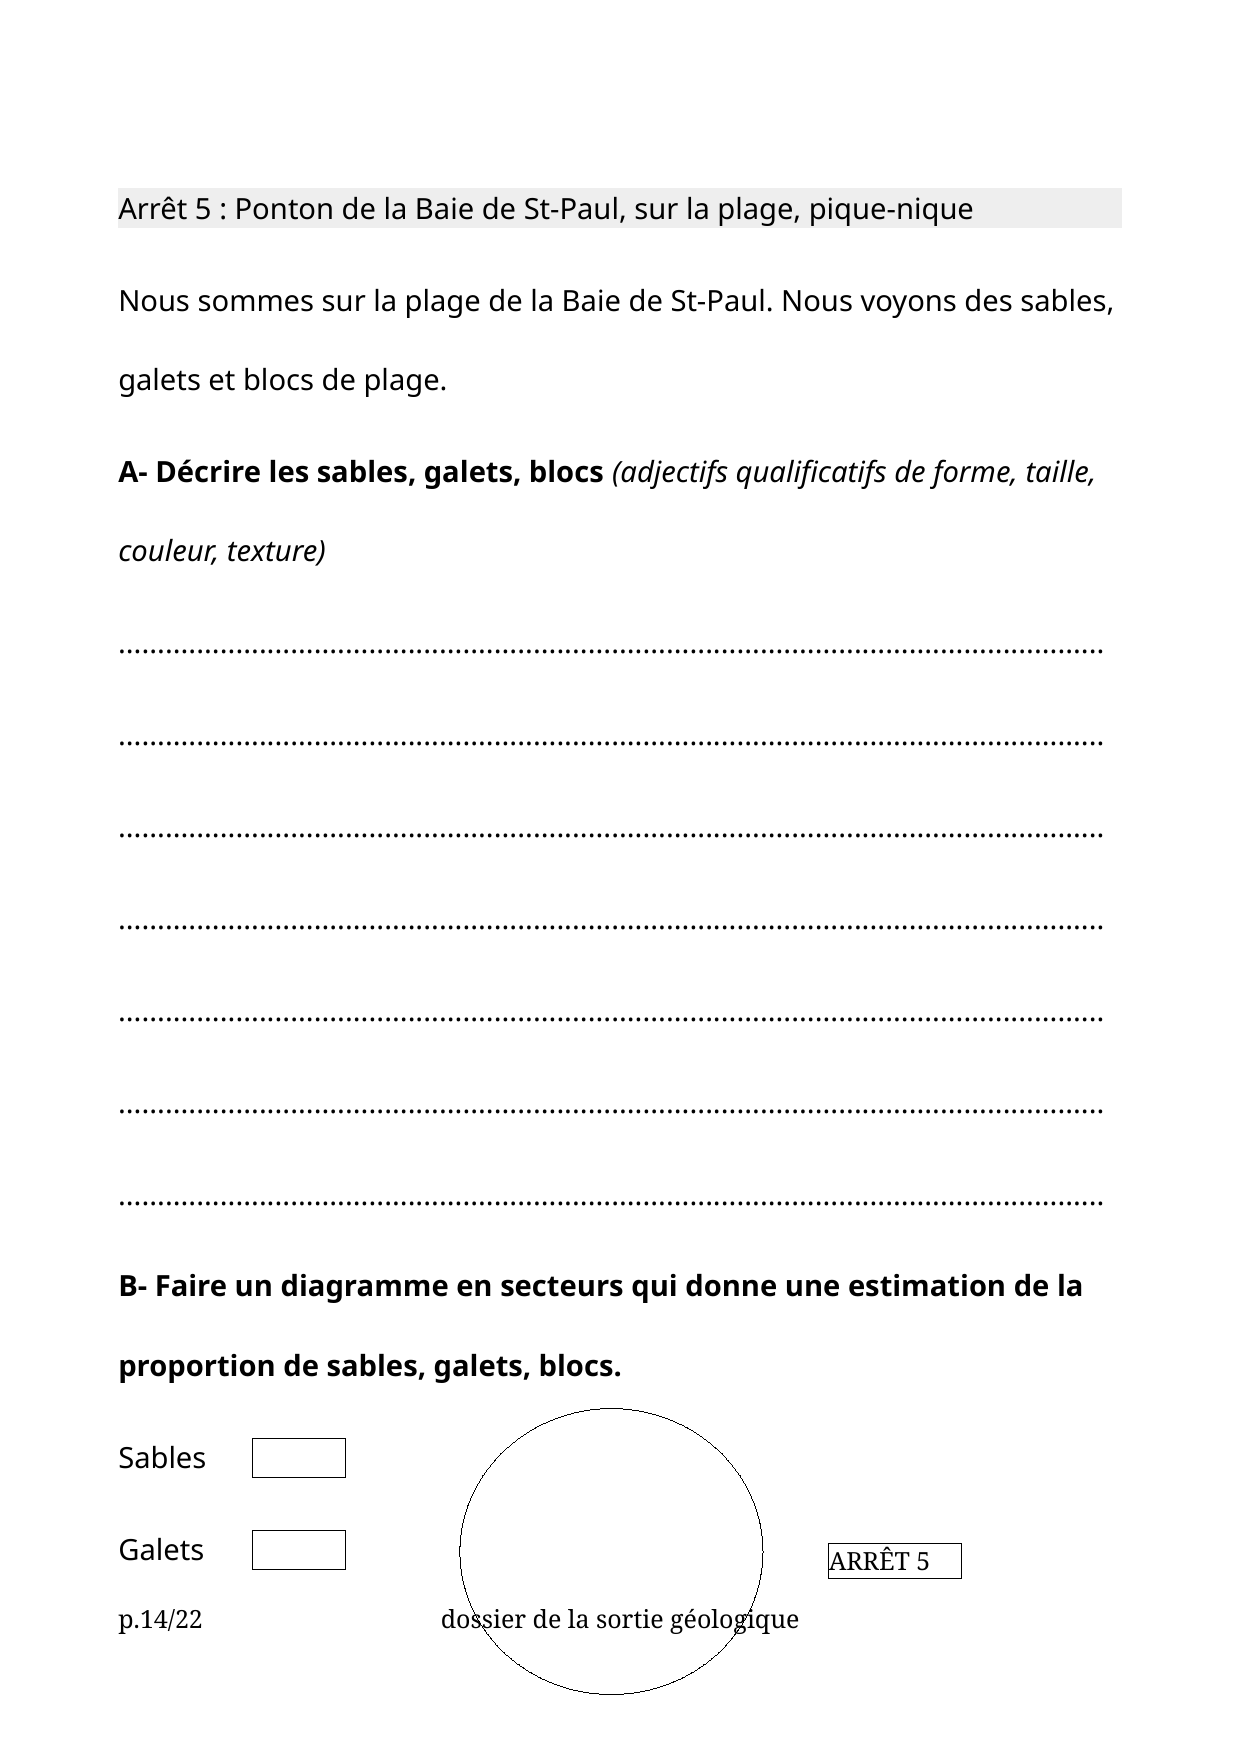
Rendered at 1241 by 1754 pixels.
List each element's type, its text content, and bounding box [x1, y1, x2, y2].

text Galets [118, 1529, 1122, 1568]
text Sables [118, 1437, 1122, 1477]
text Nous sommes sur la plage de la Baie de St-Paul. Nous voyons des sables, galets et blocs de plage. [118, 280, 1122, 399]
text Arrêt 5 : Ponton de la Baie de St-Paul, sur la plage, pique-nique [118, 188, 1122, 228]
text B- Faire un diagramme en secteurs qui donne une estimation de la proportion de sables, galets, blocs. [118, 1266, 1122, 1385]
text A- Décrire les sables, galets, blocs (adjectifs qualificatifs de forme, taille, couleur, texture) [118, 451, 1122, 570]
